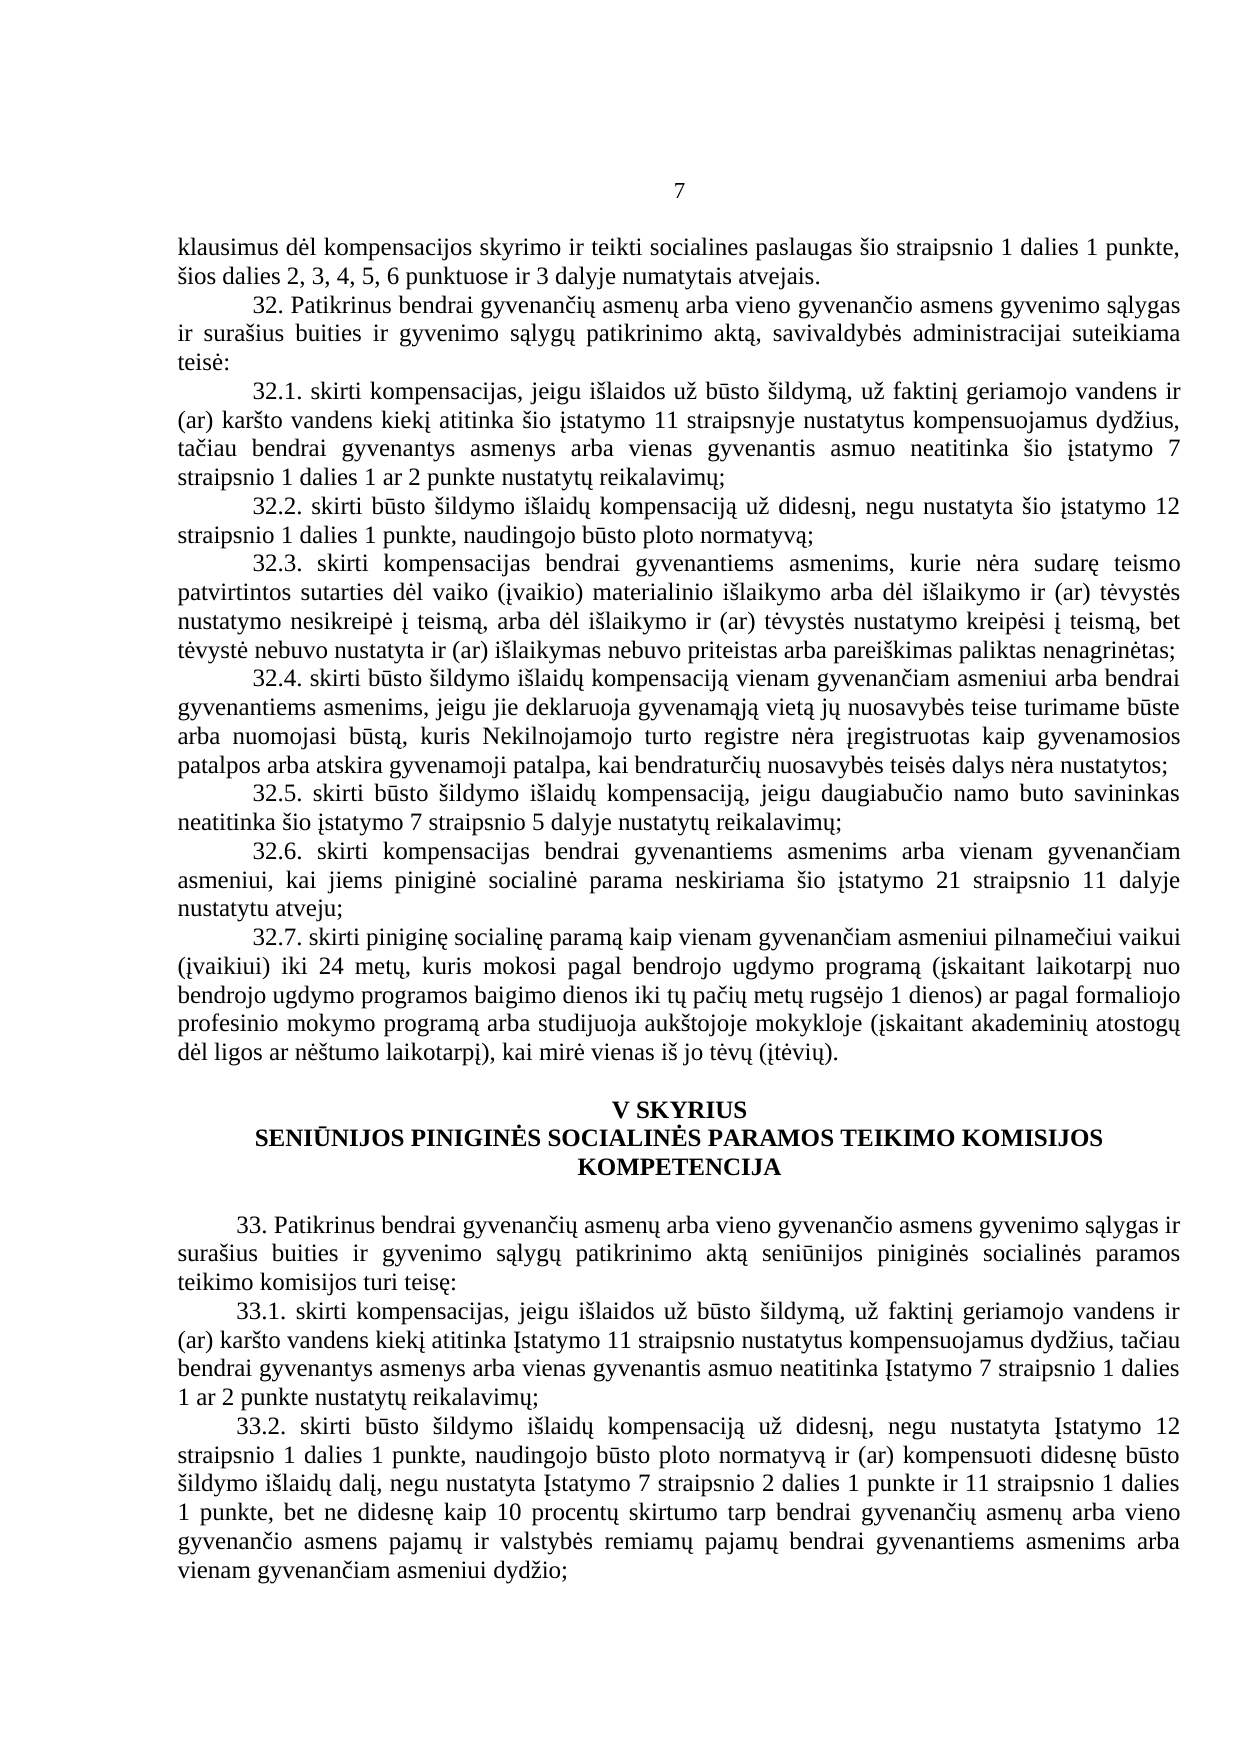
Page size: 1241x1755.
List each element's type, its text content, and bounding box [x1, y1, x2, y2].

text 33.2. skirti būsto šildymo išlaidų kompensaciją už didesnį, negu nustatyta Įstatymo 12 straipsnio 1 dalies 1 punkte, naudingojo būsto ploto normatyvą ir (ar) kompensuoti didesnę būsto šildymo išlaidų dalį, negu nustatyta Įstatymo 7 straipsnio 2 dalies 1 punkte ir 11 straipsnio 1 dalies 1 punkte, bet ne didesnę kaip 10 procentų skirtumo tarp bendrai gyvenančių asmenų arba vieno gyvenančio asmens pajamų ir valstybės remiamų pajamų bendrai gyvenantiems asmenims arba vienam gyvenančiam asmeniui dydžio; [177, 1411, 1181, 1583]
text klausimus dėl kompensacijos skyrimo ir teikti socialines paslaugas šio straipsnio 1 dalies 1 punkte, šios dalies 2, 3, 4, 5, 6 punktuose ir 3 dalyje numatytais atvejais. [177, 232, 1181, 290]
text 32.6. skirti kompensacijas bendrai gyvenantiems asmenims arba vienam gyvenančiam asmeniui, kai jiems piniginė socialinė parama neskiriama šio įstatymo 21 straipsnio 11 dalyje nustatytu atveju; [177, 836, 1181, 922]
text 33.1. skirti kompensacijas, jeigu išlaidos už būsto šildymą, už faktinį geriamojo vandens ir (ar) karšto vandens kiekį atitinka Įstatymo 11 straipsnio nustatytus kompensuojamus dydžius, tačiau bendrai gyvenantys asmenys arba vienas gyvenantis asmuo neatitinka Įstatymo 7 straipsnio 1 dalies 1 ar 2 punkte nustatytų reikalavimų; [177, 1296, 1181, 1411]
text 32.7. skirti piniginę socialinę paramą kaip vienam gyvenančiam asmeniui pilnamečiui vaikui (įvaikiui) iki 24 metų, kuris mokosi pagal bendrojo ugdymo programą (įskaitant laikotarpį nuo bendrojo ugdymo programos baigimo dienos iki tų pačių metų rugsėjo 1 dienos) ar pagal formaliojo profesinio mokymo programą arba studijuoja aukštojoje mokykloje (įskaitant akademinių atostogų dėl ligos ar nėštumo laikotarpį), kai mirė vienas iš jo tėvų (įtėvių). [177, 922, 1181, 1066]
text 32.3. skirti kompensacijas bendrai gyvenantiems asmenims, kurie nėra sudarę teismo patvirtintos sutarties dėl vaiko (įvaikio) materialinio išlaikymo arba dėl išlaikymo ir (ar) tėvystės nustatymo nesikreipė į teismą, arba dėl išlaikymo ir (ar) tėvystės nustatymo kreipėsi į teismą, bet tėvystė nebuvo nustatyta ir (ar) išlaikymas nebuvo priteistas arba pareiškimas paliktas nenagrinėtas; [177, 548, 1181, 663]
text 32.5. skirti būsto šildymo išlaidų kompensaciją, jeigu daugiabučio namo buto savininkas neatitinka šio įstatymo 7 straipsnio 5 dalyje nustatytų reikalavimų; [177, 778, 1181, 836]
text 32. Patikrinus bendrai gyvenančių asmenų arba vieno gyvenančio asmens gyvenimo sąlygas ir surašius buities ir gyvenimo sąlygų patikrinimo aktą, savivaldybės administracijai suteikiama teisė: [177, 290, 1181, 376]
text 32.4. skirti būsto šildymo išlaidų kompensaciją vienam gyvenančiam asmeniui arba bendrai gyvenantiems asmenims, jeigu jie deklaruoja gyvenamąją vietą jų nuosavybės teise turimame būste arba nuomojasi būstą, kuris Nekilnojamojo turto registre nėra įregistruotas kaip gyvenamosios patalpos arba atskira gyvenamoji patalpa, kai bendraturčių nuosavybės teisės dalys nėra nustatytos; [177, 663, 1181, 778]
text SENIŪNIJOS PINIGINĖS SOCIALINĖS PARAMOS TEIKIMO KOMISIJOS KOMPETENCIJA [177, 1123, 1181, 1181]
text 33. Patikrinus bendrai gyvenančių asmenų arba vieno gyvenančio asmens gyvenimo sąlygas ir surašius buities ir gyvenimo sąlygų patikrinimo aktą seniūnijos piniginės socialinės paramos teikimo komisijos turi teisę: [177, 1210, 1181, 1296]
text 32.2. skirti būsto šildymo išlaidų kompensaciją už didesnį, negu nustatyta šio įstatymo 12 straipsnio 1 dalies 1 punkte, naudingojo būsto ploto normatyvą; [177, 491, 1181, 548]
text V SKYRIUS [177, 1095, 1181, 1123]
text 32.1. skirti kompensacijas, jeigu išlaidos už būsto šildymą, už faktinį geriamojo vandens ir (ar) karšto vandens kiekį atitinka šio įstatymo 11 straipsnyje nustatytus kompensuojamus dydžius, tačiau bendrai gyvenantys asmenys arba vienas gyvenantis asmuo neatitinka šio įstatymo 7 straipsnio 1 dalies 1 ar 2 punkte nustatytų reikalavimų; [177, 376, 1181, 491]
